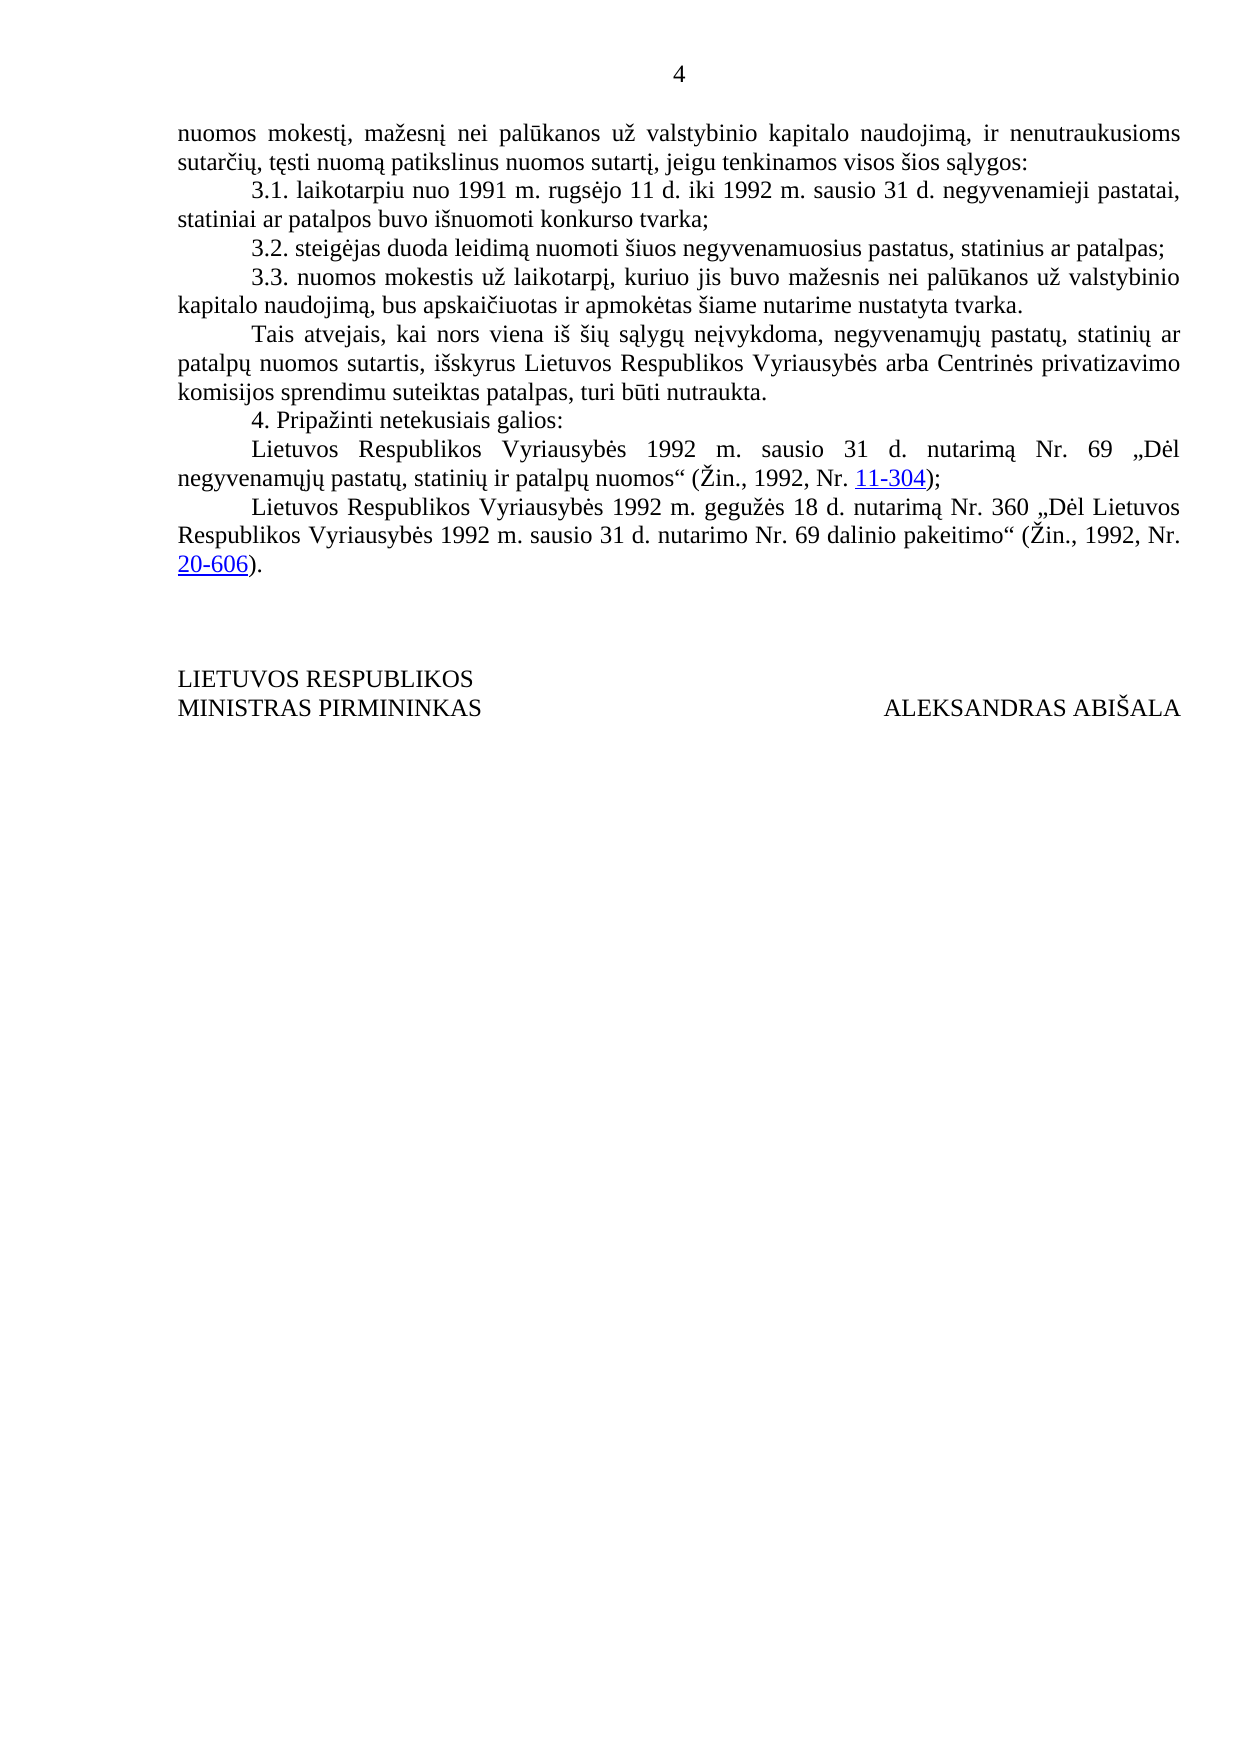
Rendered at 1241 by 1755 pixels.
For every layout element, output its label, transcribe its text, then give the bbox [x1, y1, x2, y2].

text Tais atvejais, kai nors viena iš šių sąlygų neįvykdoma, negyvenamųjų pastatų, statinių ar patalpų nuomos sutartis, išskyrus Lietuvos Respublikos Vyriausybės arba Centrinės privatizavimo komisijos sprendimu suteiktas patalpas, turi būti nutraukta. [177, 319, 1181, 406]
text 3.2. steigėjas duoda leidimą nuomoti šiuos negyvenamuosius pastatus, statinius ar patalpas; [177, 233, 1181, 262]
text 4. Pripažinti netekusiais galios: [177, 406, 1181, 434]
text Lietuvos Respublikos Vyriausybės 1992 m. gegužės 18 d. nutarimą Nr. 360 „Dėl Lietuvos Respublikos Vyriausybės 1992 m. sausio 31 d. nutarimo Nr. 69 dalinio pakeitimo“ (Žin., 1992, Nr. 20-606). [177, 492, 1181, 578]
text LIETUVOS RESPUBLIKOS [177, 664, 1181, 693]
text MINISTRAS PIRMININKAS ALEKSANDRAS ABIŠALA [177, 693, 1181, 722]
text 3.3. nuomos mokestis už laikotarpį, kuriuo jis buvo mažesnis nei palūkanos už valstybinio kapitalo naudojimą, bus apskaičiuotas ir apmokėtas šiame nutarime nustatyta tvarka. [177, 262, 1181, 319]
text Lietuvos Respublikos Vyriausybės 1992 m. sausio 31 d. nutarimą Nr. 69 „Dėl negyvenamųjų pastatų, statinių ir patalpų nuomos“ (Žin., 1992, Nr. 11-304); [177, 434, 1181, 492]
text nuomos mokestį, mažesnį nei palūkanos už valstybinio kapitalo naudojimą, ir nenutraukusioms sutarčių, tęsti nuomą patikslinus nuomos sutartį, jeigu tenkinamos visos šios sąlygos: [177, 118, 1181, 176]
text 3.1. laikotarpiu nuo 1991 m. rugsėjo 11 d. iki 1992 m. sausio 31 d. negyvenamieji pastatai, statiniai ar patalpos buvo išnuomoti konkurso tvarka; [177, 176, 1181, 233]
